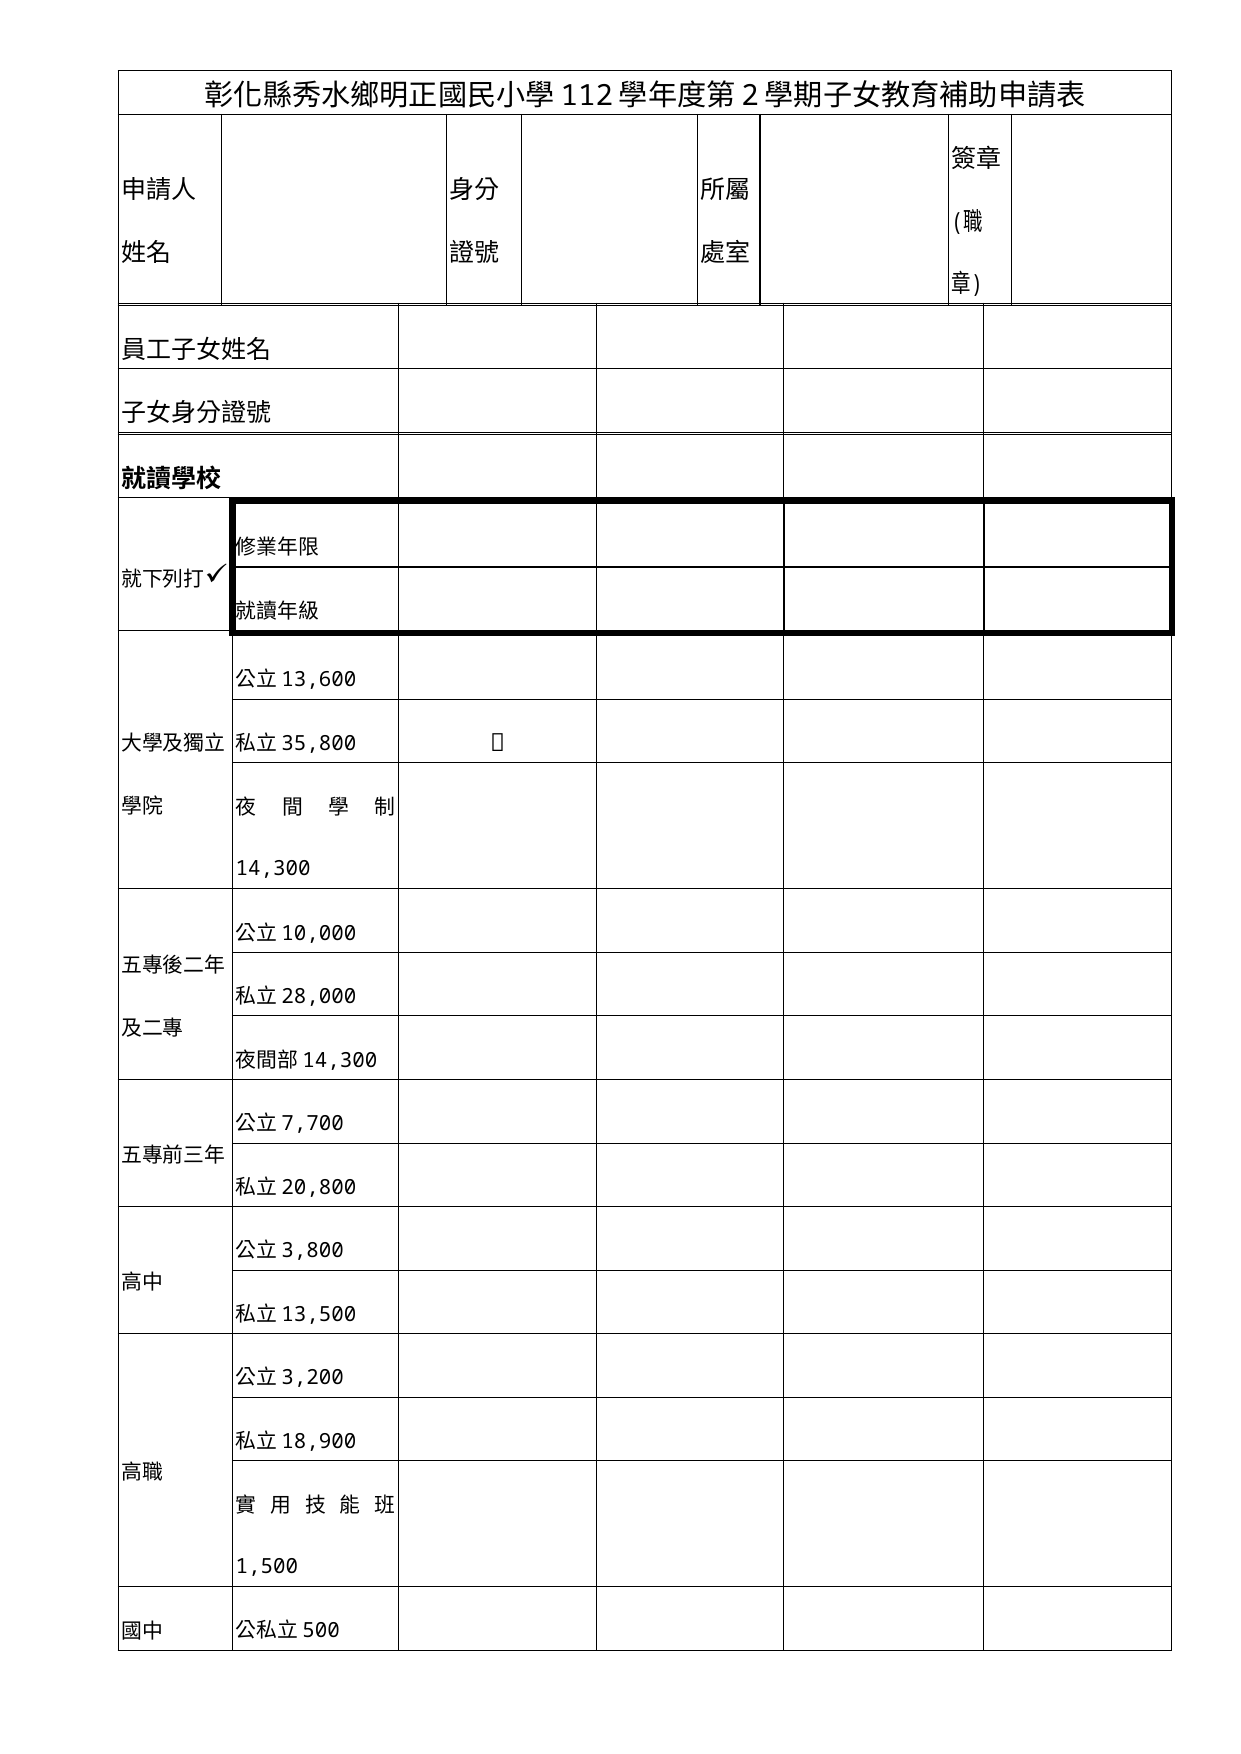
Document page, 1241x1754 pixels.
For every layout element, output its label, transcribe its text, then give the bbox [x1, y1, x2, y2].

table_cell [985, 504, 1169, 566]
table_cell 就讀學校 [119, 435, 398, 497]
table_cell  [399, 700, 596, 762]
table_cell [784, 1271, 983, 1333]
table_cell [597, 953, 783, 1015]
table_cell [984, 1271, 1171, 1333]
table_cell [984, 1398, 1171, 1460]
table_cell [761, 115, 948, 302]
table_cell [399, 1587, 596, 1650]
table_cell [784, 1016, 983, 1079]
table_cell 申請人姓名 [119, 115, 221, 302]
table_cell [784, 1461, 983, 1586]
table_cell [784, 1080, 983, 1142]
table_cell 五專後二年及二專 [119, 889, 232, 1079]
table_cell [399, 1398, 596, 1460]
table_cell [399, 1144, 596, 1206]
table_cell 私立13,500 [233, 1271, 398, 1333]
table_cell [399, 1080, 596, 1142]
table_cell 公私立500 [233, 1587, 398, 1650]
table_cell [984, 953, 1171, 1015]
table_cell [399, 306, 596, 368]
table_header 彰化縣秀水鄉明正國民小學112學年度第2學期子女教育補助申請表 [119, 71, 1171, 114]
table_cell [222, 115, 446, 302]
table_cell [984, 1587, 1171, 1650]
table_cell [784, 953, 983, 1015]
table_cell 高職 [119, 1334, 232, 1586]
table_cell [985, 568, 1169, 630]
table_cell [597, 504, 783, 566]
table_cell [597, 1144, 783, 1206]
table_cell [597, 1587, 783, 1650]
table_cell [984, 435, 1171, 497]
table_cell [984, 636, 1171, 699]
table_cell 公立13,600 [233, 636, 398, 699]
table_cell [399, 636, 596, 699]
table_cell [399, 889, 596, 952]
table_cell [784, 306, 983, 368]
table_cell [984, 1207, 1171, 1269]
table_cell [597, 435, 783, 497]
table_cell [399, 1271, 596, 1333]
table_cell [984, 1144, 1171, 1206]
table_cell 公立3,800 [233, 1207, 398, 1269]
table_cell [597, 1016, 783, 1079]
table_cell 公立10,000 [233, 889, 398, 952]
table_cell [784, 636, 983, 699]
table_cell [399, 435, 596, 497]
table_cell [984, 1080, 1171, 1142]
table_cell [1012, 115, 1171, 302]
table_cell 私立35,800 [233, 700, 398, 762]
table_cell [399, 504, 596, 566]
table_cell [399, 568, 596, 630]
table_cell [984, 1461, 1171, 1586]
table_cell 所屬處室 [698, 115, 759, 302]
table_cell [785, 504, 983, 566]
table_cell [784, 1334, 983, 1397]
table_cell 子女身分證號 [119, 369, 398, 432]
table_cell 就下列打 [119, 498, 229, 630]
table_cell [399, 369, 596, 432]
table_cell [399, 1461, 596, 1586]
table_cell 修業年限 [236, 504, 398, 566]
table_cell 夜間部14,300 [233, 1016, 398, 1079]
table_cell 就讀年級 [236, 568, 398, 630]
table_cell [399, 1207, 596, 1269]
table_cell 員工子女姓名 [119, 306, 398, 368]
table_cell [784, 369, 983, 432]
table_cell [597, 1207, 783, 1269]
table_cell 高中 [119, 1207, 232, 1333]
table_cell [597, 763, 783, 888]
table_cell [597, 1080, 783, 1142]
table_cell [522, 115, 697, 302]
table_cell 私立18,900 [233, 1398, 398, 1460]
table_cell [399, 1016, 596, 1079]
table_cell 五專前三年 [119, 1080, 232, 1206]
table_cell [597, 636, 783, 699]
table_cell [784, 1398, 983, 1460]
table_cell [984, 369, 1171, 432]
table_cell 公立3,200 [233, 1334, 398, 1397]
table_cell [597, 1271, 783, 1333]
table_cell [399, 953, 596, 1015]
table_cell [597, 306, 783, 368]
table_cell [597, 1398, 783, 1460]
table_cell [597, 700, 783, 762]
table_cell 私立28,000 [233, 953, 398, 1015]
table_cell [984, 306, 1171, 368]
table_cell 國中 [119, 1587, 232, 1650]
table_cell [784, 435, 983, 497]
table_cell [597, 1334, 783, 1397]
table_cell [784, 889, 983, 952]
table_cell [597, 1461, 783, 1586]
table_cell 夜間學制14,300 [233, 763, 398, 888]
table_cell [984, 700, 1171, 762]
table_cell [784, 1207, 983, 1269]
table_cell 私立20,800 [233, 1144, 398, 1206]
table_cell [784, 763, 983, 888]
table_cell [784, 1144, 983, 1206]
table_cell [399, 763, 596, 888]
table_cell 實用技能班1,500 [233, 1461, 398, 1586]
table_cell [984, 1334, 1171, 1397]
table_cell [597, 568, 783, 630]
table_cell 公立7,700 [233, 1080, 398, 1142]
table_cell [597, 369, 783, 432]
table_cell [984, 1016, 1171, 1079]
table_cell [984, 763, 1171, 888]
table_cell [784, 1587, 983, 1650]
table_cell [597, 889, 783, 952]
table_cell [399, 1334, 596, 1397]
table_cell [784, 700, 983, 762]
table_cell [785, 568, 983, 630]
table_cell 身分證號 [447, 115, 521, 302]
table_cell 大學及獨立學院 [119, 631, 232, 888]
table_cell [984, 889, 1171, 952]
table_cell 簽章(職章) [949, 115, 1011, 302]
